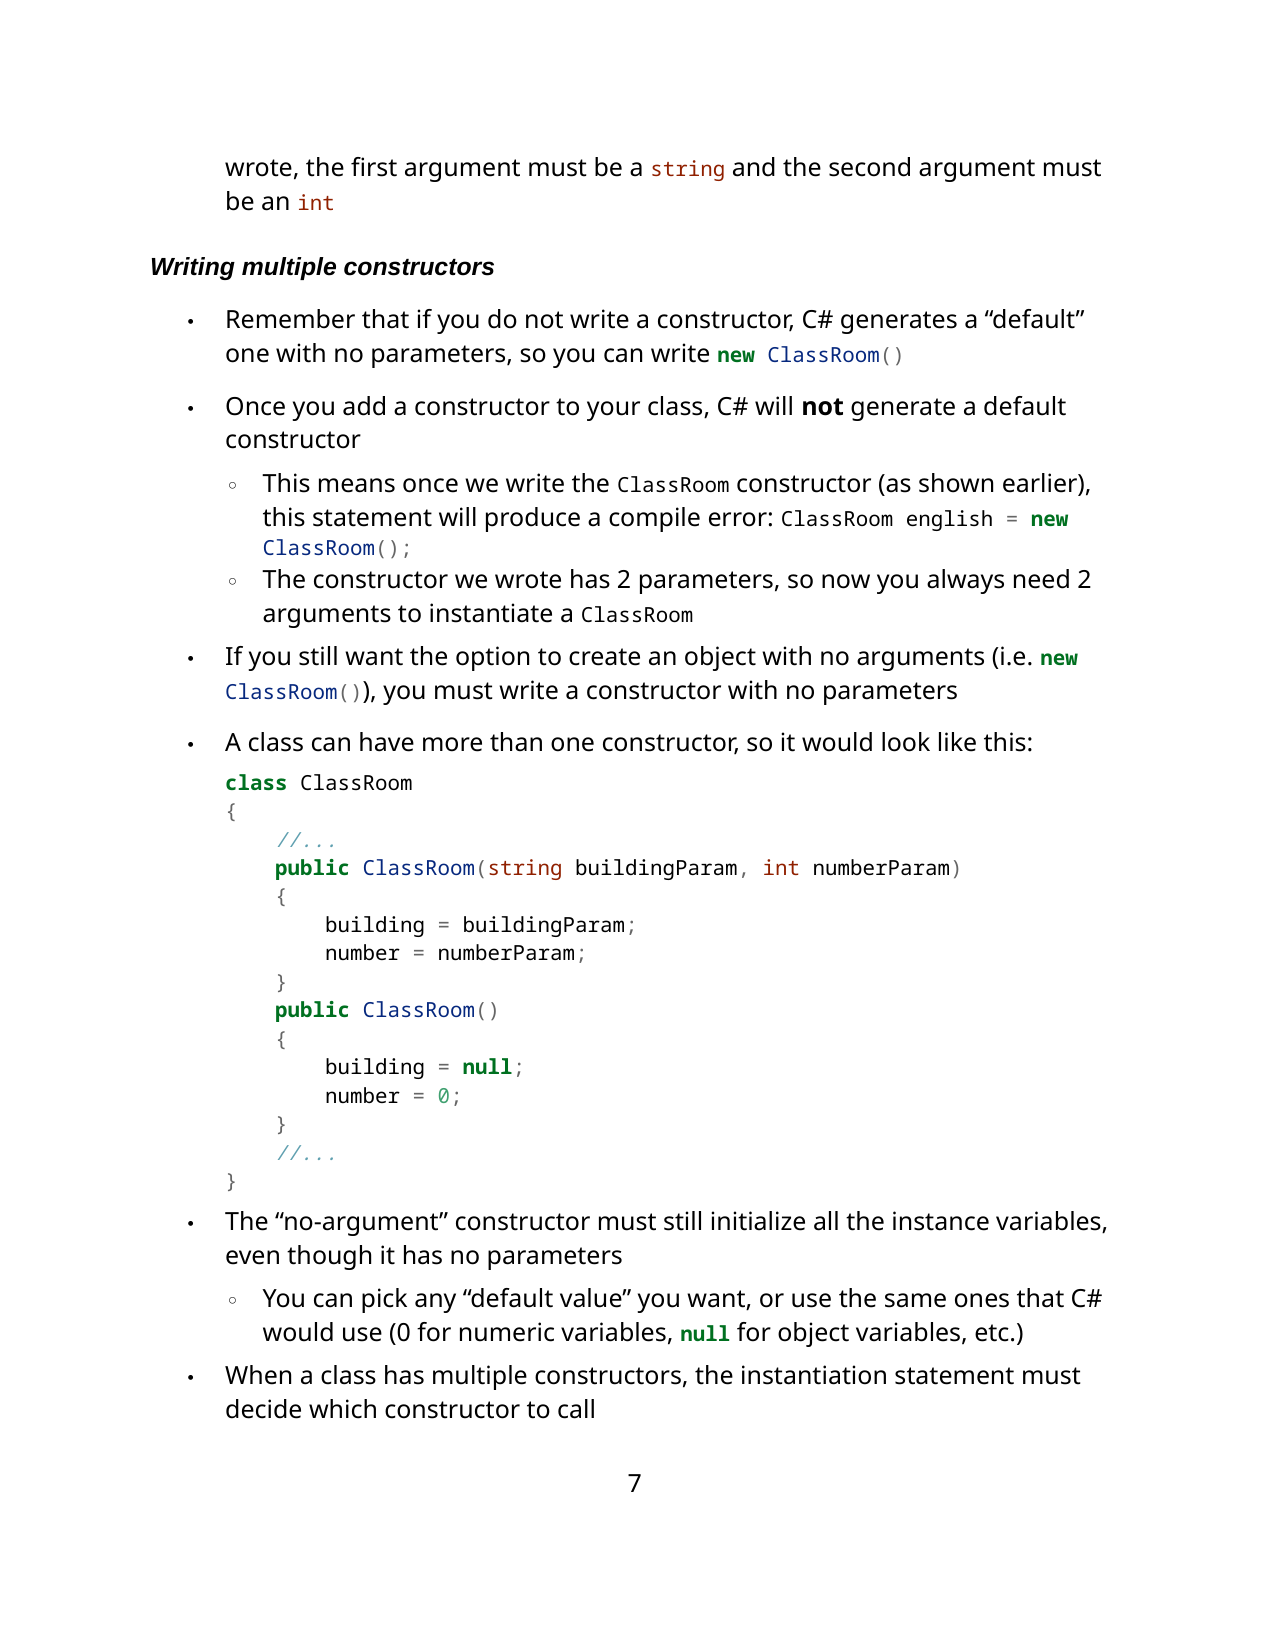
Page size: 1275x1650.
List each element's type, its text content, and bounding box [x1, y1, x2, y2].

list building = null; [187, 1052, 1125, 1081]
list number = numberParam; [187, 938, 1125, 967]
list class ClassRoom [187, 768, 1125, 796]
list public ClassRoom() [187, 995, 1125, 1024]
list number = 0; [187, 1081, 1125, 1109]
list The constructor we wrote has 2 parameters, so now you always need 2 arguments to instantiate a ClassRoom [225, 562, 1125, 630]
list //... [187, 825, 1125, 853]
list } [187, 967, 1125, 995]
list You can pick any “default value” you want, or use the same ones that C# would use (0 for numeric variables, null for object variables, etc.) [225, 1281, 1125, 1349]
list } [187, 1109, 1125, 1138]
list A class can have more than one constructor, so it would look like this: [187, 725, 1125, 759]
list wrote, the first argument must be a string and the second argument must be an int [187, 150, 1125, 218]
list Once you add a constructor to your class, C# will not generate a default constructor [187, 388, 1125, 456]
list //... [187, 1138, 1125, 1166]
list If you still want the option to create an object with no arguments (i.e. new ClassRoom()), you must write a constructor with no parameters [187, 639, 1125, 707]
list When a class has multiple constructors, the instantiation statement must decide which constructor to call [187, 1358, 1125, 1426]
list { [187, 882, 1125, 910]
list Remember that if you do not write a constructor, C# generates a “default” one with no parameters, so you can write new ClassRoom() [187, 302, 1125, 370]
list public ClassRoom(string buildingParam, int numberParam) [187, 853, 1125, 882]
subtitle Writing multiple constructors [150, 252, 1125, 281]
list building = buildingParam; [187, 910, 1125, 938]
list } [187, 1166, 1125, 1194]
list { [187, 796, 1125, 825]
list { [187, 1024, 1125, 1052]
list The “no-argument” constructor must still initialize all the instance variables, even though it has no parameters [187, 1203, 1125, 1272]
list This means once we write the ClassRoom constructor (as shown earlier), this statement will produce a compile error: ClassRoom english = new ClassRoom(); [225, 465, 1125, 562]
